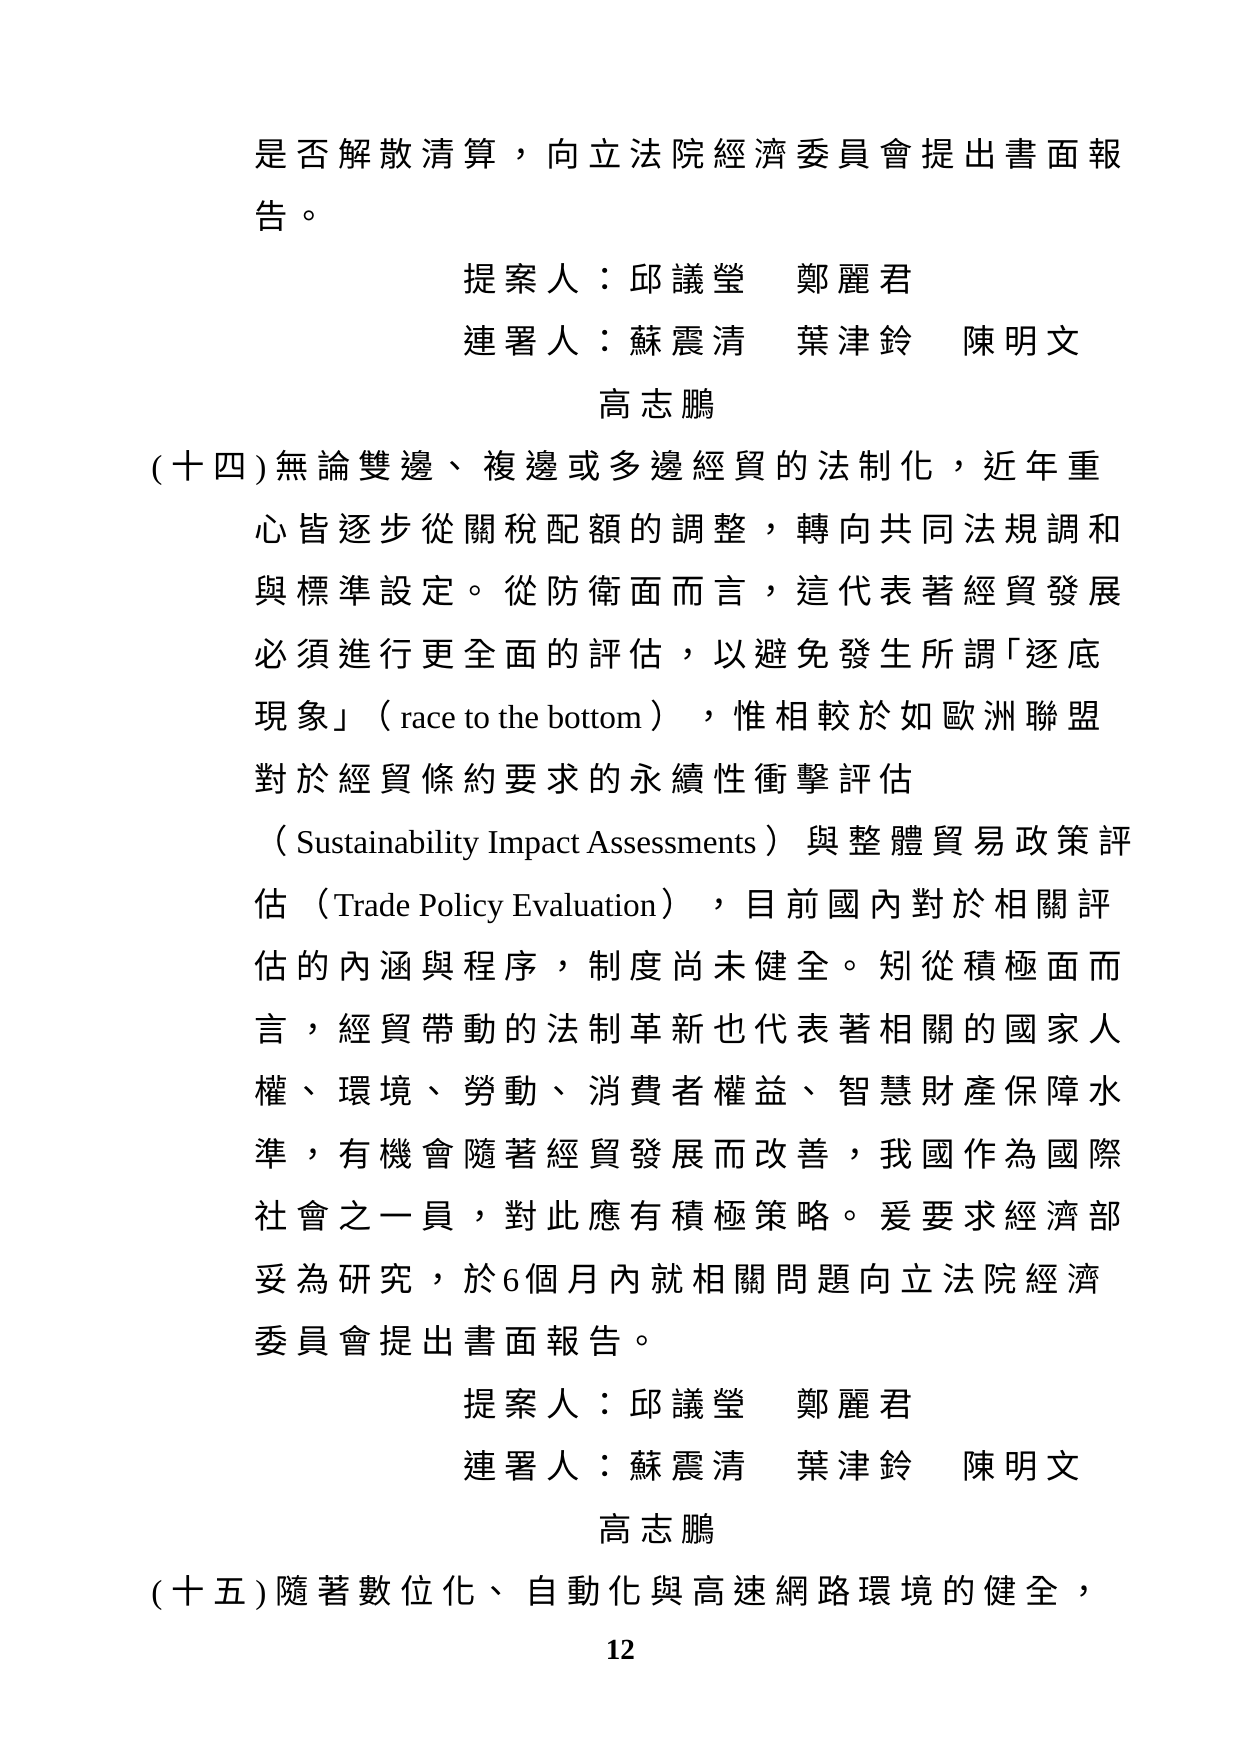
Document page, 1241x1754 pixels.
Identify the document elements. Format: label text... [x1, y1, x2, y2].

text 連署人：蘇震清 葉津鈴 陳明文 高志鵬 [451, 1423, 1105, 1548]
text 是否解散清算，向立法院經濟委員會提出書面報告。 [139, 110, 1136, 235]
text (十五)隨著數位化、自動化與高速網路環境的健全， [139, 1548, 1136, 1610]
text 提案人：邱議瑩 鄭麗君 [451, 235, 1105, 298]
text 連署人：蘇震清 葉津鈴 陳明文 高志鵬 [451, 298, 1105, 423]
text (十四)無論雙邊、複邊或多邊經貿的法制化，近年重心皆逐步從關稅配額的調整，轉向共同法規調和與標準設定。從防衛面而言，這代表著經貿發展必須進行更全面的評估，以避免發生所謂｢逐底現象｣（race to the bottom），惟相較於如歐洲聯盟對於經貿條約要求的永續性衝擊評估（Sustainability Impact Assessments）與整體貿易政策評估（Trade Policy Evaluation），目前國內對於相關評估的內涵與程序，制度尚未健全。矧從積極面而言，經貿帶動的法制革新也代表著相關的國家人權、環境、勞動、消費者權益、智慧財產保障水準，有機會隨著經貿發展而改善，我國作為國際社會之一員，對此應有積極策略。爰要求經濟部妥為研究，於6個月內就相關問題向立法院經濟委員會提出書面報告。 [139, 423, 1136, 1360]
text 提案人：邱議瑩 鄭麗君 [451, 1360, 1105, 1423]
